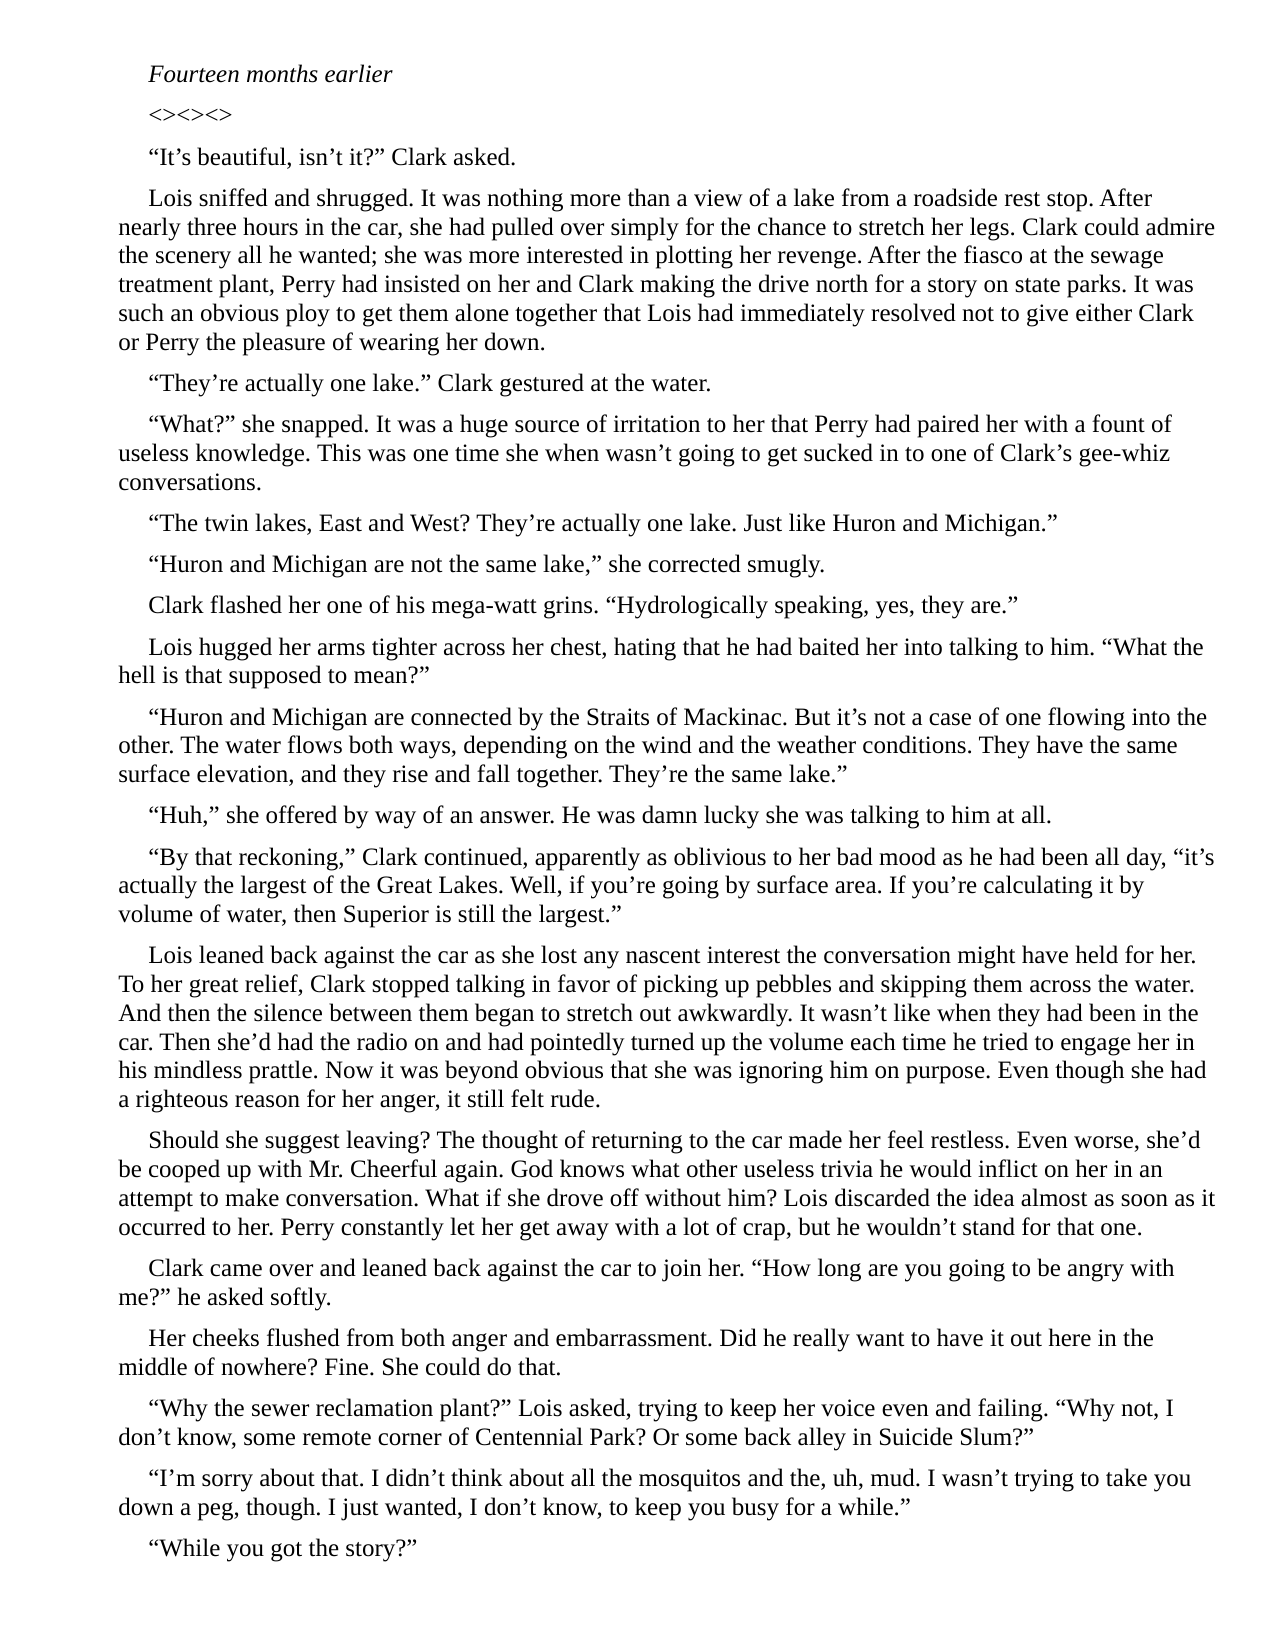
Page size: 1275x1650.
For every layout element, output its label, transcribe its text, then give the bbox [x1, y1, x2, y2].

text “Why the sewer reclamation plant?” Lois asked, trying to keep her voice even and failing. “Why not, I don’t know, some remote corner of Centennial Park? Or some back alley in Suicide Slum?” [118, 1393, 1216, 1450]
text “They’re actually one lake.” Clark gestured at the water. [118, 368, 1216, 397]
text “By that reckoning,” Clark continued, apparently as oblivious to her bad mood as he had been all day, “it’s actually the largest of the Great Lakes. Well, if you’re going by surface area. If you’re calculating it by volume of water, then Superior is still the largest.” [118, 842, 1216, 928]
text Clark flashed her one of his mega-watt grins. “Hydrologically speaking, yes, they are.” [118, 590, 1216, 619]
text “While you got the story?” [118, 1533, 1216, 1562]
text “It’s beautiful, isn’t it?” Clark asked. [118, 142, 1216, 170]
text Lois sniffed and shrugged. It was nothing more than a view of a lake from a roadside rest stop. After nearly three hours in the car, she had pulled over simply for the chance to stretch her legs. Clark could admire the scenery all he wanted; she was more interested in plotting her revenge. After the fiasco at the sewage treatment plant, Perry had insisted on her and Clark making the drive north for a story on state parks. It was such an obvious ploy to get them alone together that Lois had immediately resolved not to give either Clark or Perry the pleasure of wearing her down. [118, 183, 1216, 355]
text “I’m sorry about that. I didn’t think about all the mosquitos and the, uh, mud. I wasn’t trying to take you down a peg, though. I just wanted, I don’t know, to keep you busy for a while.” [118, 1463, 1216, 1520]
text Her cheeks flushed from both anger and embarrassment. Did he really want to have it out here in the middle of nowhere? Fine. She could do that. [118, 1323, 1216, 1380]
text Clark came over and leaned back against the car to join her. “How long are you going to be angry with me?” he asked softly. [118, 1253, 1216, 1310]
text “Huron and Michigan are connected by the Straits of Mackinac. But it’s not a case of one flowing into the other. The water flows both ways, depending on the wind and the weather conditions. They have the same surface elevation, and they rise and fall together. They’re the same lake.” [118, 702, 1216, 788]
text “Huron and Michigan are not the same lake,” she corrected smugly. [118, 549, 1216, 578]
text <><><> [118, 100, 1216, 129]
text Should she suggest leaving? The thought of returning to the car made her feel restless. Even worse, she’d be cooped up with Mr. Cheerful again. God knows what other useless trivia he would inflict on her in an attempt to make conversation. What if she drove off without him? Lois discarded the idea almost as soon as it occurred to her. Perry constantly let her get away with a lot of crap, but he wouldn’t stand for that one. [118, 1125, 1216, 1240]
text Lois hugged her arms tighter across her chest, hating that he had baited her into talking to him. “What the hell is that supposed to mean?” [118, 632, 1216, 689]
text Fourteen months earlier [118, 59, 1216, 88]
text “Huh,” she offered by way of an answer. He was damn lucky she was talking to him at all. [118, 800, 1216, 829]
text Lois leaned back against the car as she lost any nascent interest the conversation might have held for her. To her great relief, Clark stopped talking in favor of picking up pebbles and skipping them across the water. And then the silence between them began to stretch out awkwardly. It wasn’t like when they had been in the car. Then she’d had the radio on and had pointedly turned up the volume each time he tried to engage her in his mindless prattle. Now it was beyond obvious that she was ignoring him on purpose. Even though she had a righteous reason for her anger, it still felt rude. [118, 940, 1216, 1113]
text “What?” she snapped. It was a huge source of irritation to her that Perry had paired her with a fount of useless knowledge. This was one time she when wasn’t going to get sucked in to one of Clark’s gee-whiz conversations. [118, 409, 1216, 495]
text “The twin lakes, East and West? They’re actually one lake. Just like Huron and Michigan.” [118, 508, 1216, 537]
